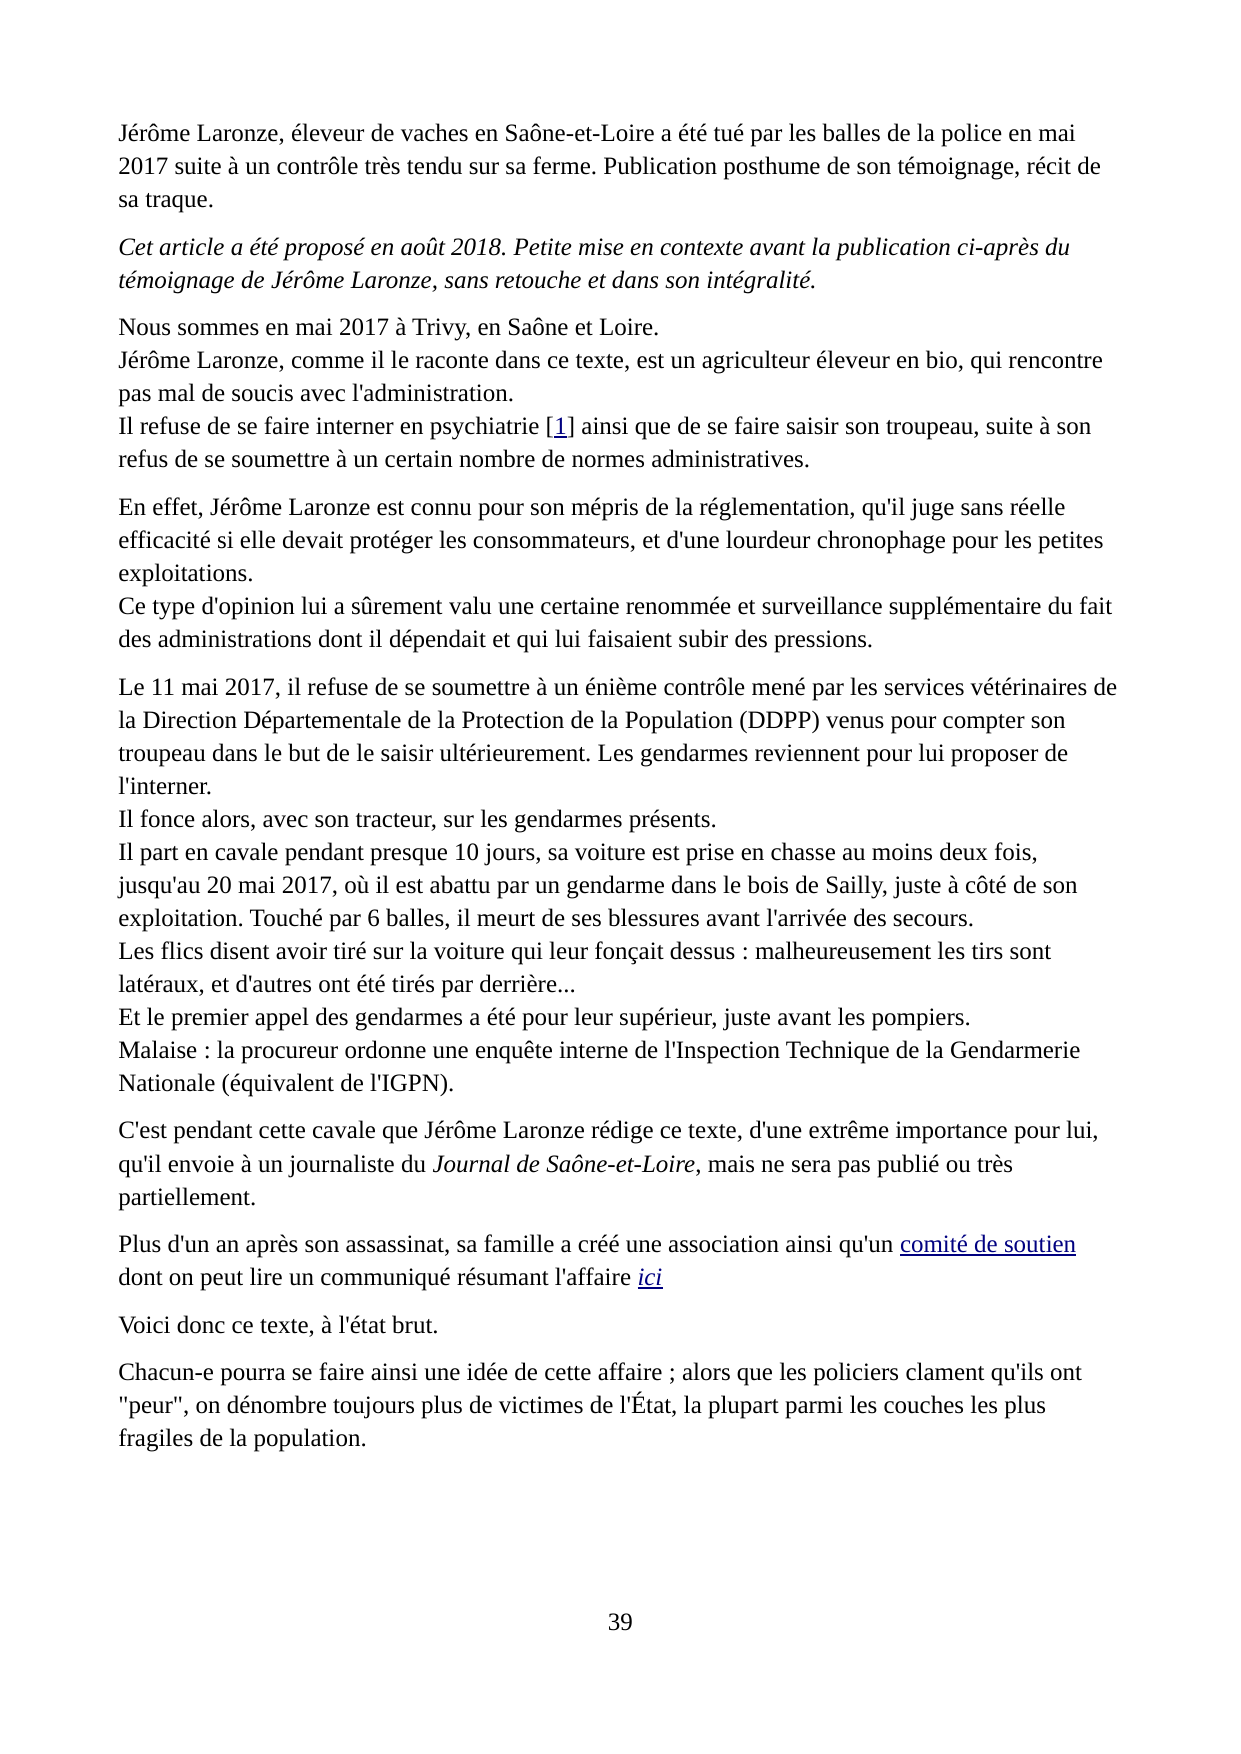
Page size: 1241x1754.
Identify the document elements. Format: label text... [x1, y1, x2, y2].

text C'est pendant cette cavale que Jérôme Laronze rédige ce texte, d'une extrême importance pour lui, qu'il envoie à un journaliste du Journal de Saône-et-Loire, mais ne sera pas publié ou très partiellement. [118, 1116, 1122, 1210]
text En effet, Jérôme Laronze est connu pour son mépris de la réglementation, qu'il juge sans réelle efficacité si elle devait protéger les consommateurs, et d'une lourdeur chronophage pour les petites exploitations. Ce type d'opinion lui a sûrement valu une certaine renommée et surveillance supplémentaire du fait des administrations dont il dépendait et qui lui faisaient subir des pressions. [118, 492, 1122, 653]
text Nous sommes en mai 2017 à Trivy, en Saône et Loire. Jérôme Laronze, comme il le raconte dans ce texte, est un agriculteur éleveur en bio, qui rencontre pas mal de soucis avec l'administration. Il refuse de se faire interner en psychiatrie [1] ainsi que de se faire saisir son troupeau, suite à son refus de se soumettre à un certain nombre de normes administratives. [118, 312, 1122, 473]
text Cet article a été proposé en août 2018. Petite mise en contexte avant la publication ci-après du témoignage de Jérôme Laronze, sans retouche et dans son intégralité. [118, 232, 1122, 293]
text Jérôme Laronze, éleveur de vaches en Saône-et-Loire a été tué par les balles de la police en mai 2017 suite à un contrôle très tendu sur sa ferme. Publication posthume de son témoignage, récit de sa traque. [118, 118, 1122, 213]
text Chacun-e pourra se faire ainsi une idée de cette affaire ; alors que les policiers clament qu'ils ont "peur", on dénombre toujours plus de victimes de l'État, la plupart parmi les couches les plus fragiles de la population. [118, 1357, 1122, 1452]
text Le 11 mai 2017, il refuse de se soumettre à un énième contrôle mené par les services vétérinaires de la Direction Départementale de la Protection de la Population (DDPP) venus pour compter son troupeau dans le but de le saisir ultérieurement. Les gendarmes reviennent pour lui proposer de l'interner. Il fonce alors, avec son tracteur, sur les gendarmes présents. Il part en cavale pendant presque 10 jours, sa voiture est prise en chasse au moins deux fois, jusqu'au 20 mai 2017, où il est abattu par un gendarme dans le bois de Sailly, juste à côté de son exploitation. Touché par 6 balles, il meurt de ses blessures avant l'arrivée des secours. Les flics disent avoir tiré sur la voiture qui leur fonçait dessus : malheureusement les tirs sont latéraux, et d'autres ont été tirés par derrière... Et le premier appel des gendarmes a été pour leur supérieur, juste avant les pompiers. Malaise : la procureur ordonne une enquête interne de l'Inspection Technique de la Gendarmerie Nationale (équivalent de l'IGPN). [118, 672, 1122, 1097]
text Plus d'un an après son assassinat, sa famille a créé une association ainsi qu'un comité de soutien dont on peut lire un communiqué résumant l'affaire ici [118, 1229, 1122, 1291]
text Voici donc ce texte, à l'état brut. [118, 1310, 1122, 1339]
